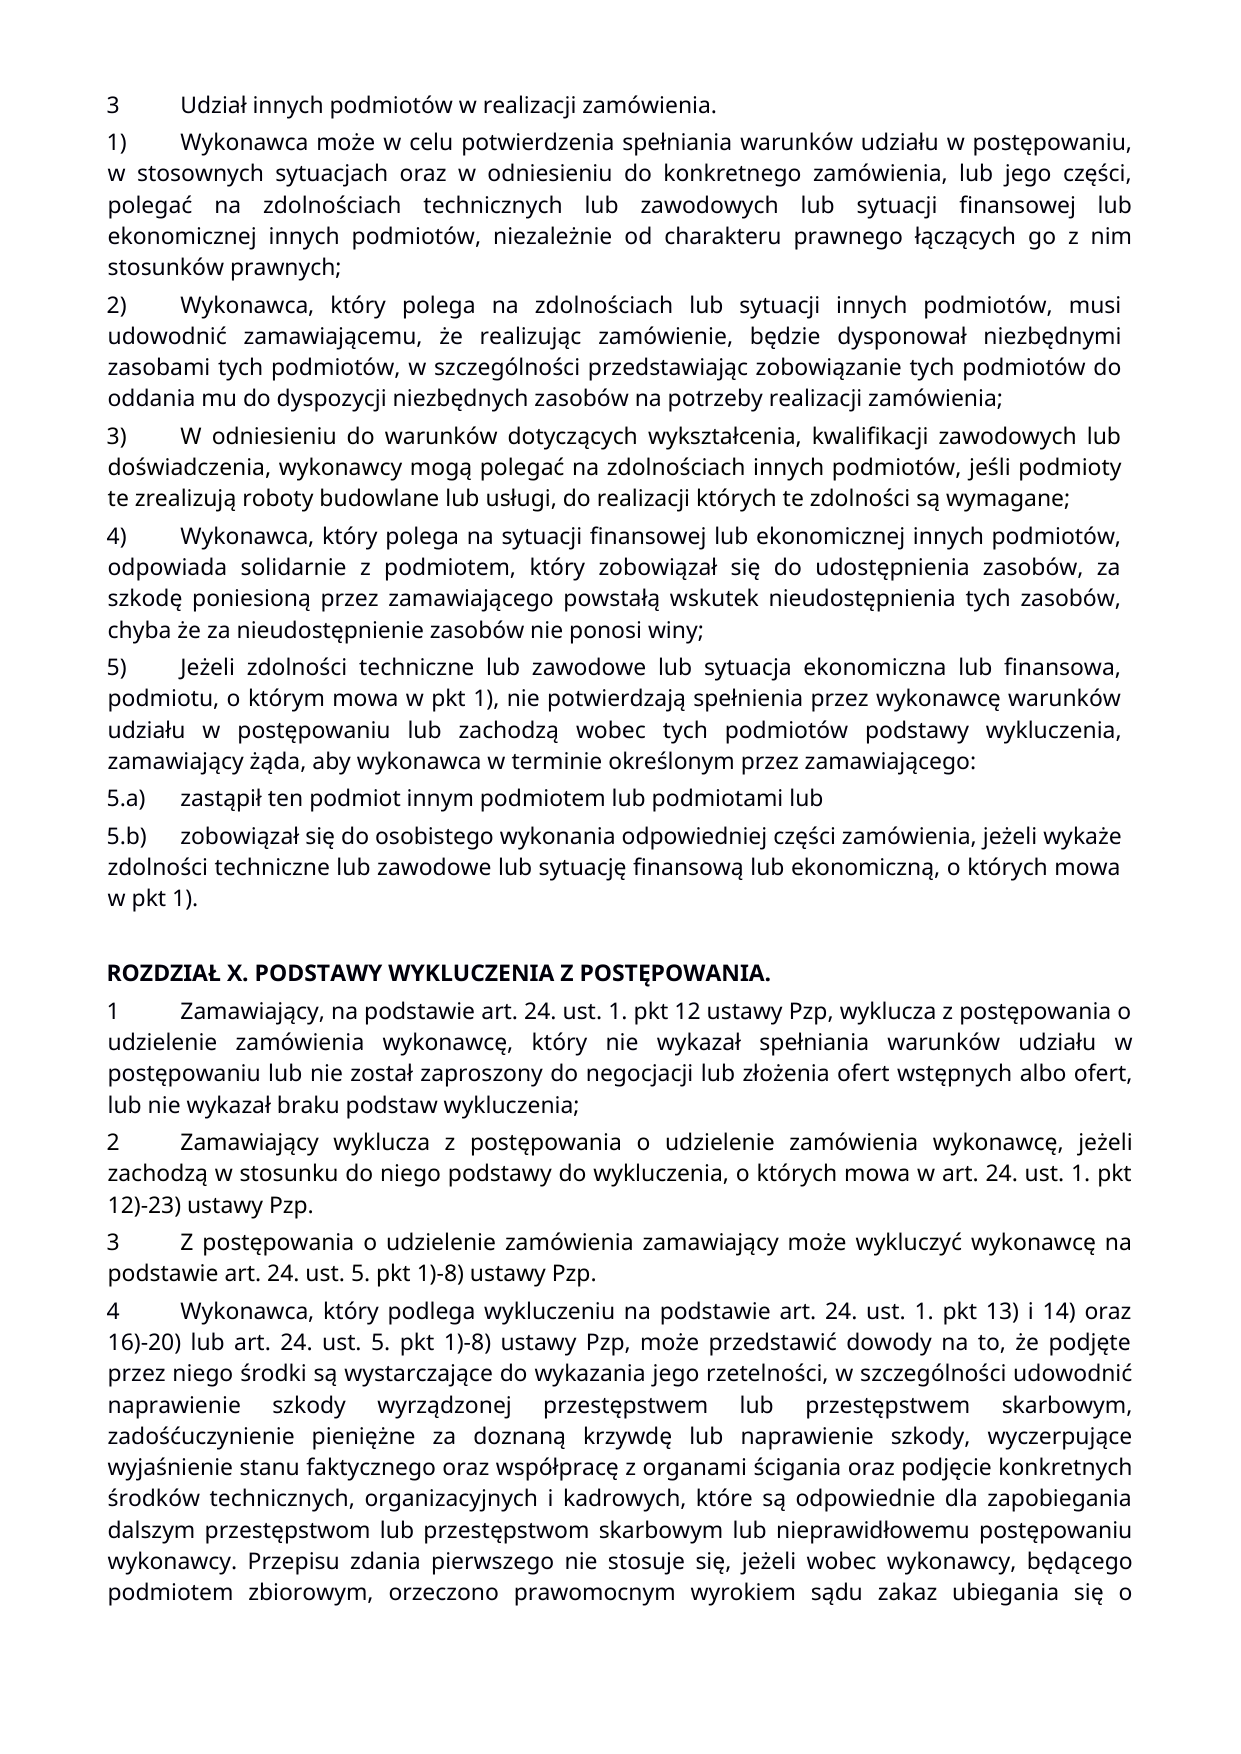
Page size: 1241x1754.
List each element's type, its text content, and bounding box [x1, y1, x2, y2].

list W odniesieniu do warunków dotyczących wykształcenia, kwalifikacji zawodowych lub doświadczenia, wykonawcy mogą polegać na zdolnościach innych podmiotów, jeśli podmioty te zrealizują roboty budowlane lub usługi, do realizacji których te zdolności są wymagane; [106, 420, 1122, 514]
list Wykonawca, który polega na sytuacji finansowej lub ekonomicznej innych podmiotów, odpowiada solidarnie z podmiotem, który zobowiązał się do udostępnienia zasobów, za szkodę poniesioną przez zamawiającego powstałą wskutek nieudostępnienia tych zasobów, chyba że za nieudostępnienie zasobów nie ponosi winy; [106, 520, 1122, 645]
list Udział innych podmiotów w realizacji zamówienia. [106, 89, 1133, 120]
list Z postępowania o udzielenie zamówienia zamawiający może wykluczyć wykonawcę na podstawie art. 24. ust. 5. pkt 1)-8) ustawy Pzp. [106, 1226, 1133, 1289]
list Wykonawca może w celu potwierdzenia spełniania warunków udziału w postępowaniu, w stosownych sytuacjach oraz w odniesieniu do konkretnego zamówienia, lub jego części, polegać na zdolnościach technicznych lub zawodowych lub sytuacji finansowej lub ekonomicznej innych podmiotów, niezależnie od charakteru prawnego łączących go z nim stosunków prawnych; [106, 126, 1133, 282]
list zastąpił ten podmiot innym podmiotem lub podmiotami lub [106, 782, 1122, 814]
list Jeżeli zdolności techniczne lub zawodowe lub sytuacja ekonomiczna lub finansowa, podmiotu, o którym mowa w pkt 1), nie potwierdzają spełnienia przez wykonawcę warunków udziału w postępowaniu lub zachodzą wobec tych podmiotów podstawy wykluczenia, zamawiający żąda, aby wykonawca w terminie określonym przez zamawiającego: [106, 651, 1122, 776]
text ROZDZIAŁ X. PODSTAWY WYKLUCZENIA Z POSTĘPOWANIA. [106, 957, 1134, 989]
list Zamawiający, na podstawie art. 24. ust. 1. pkt 12 ustawy Pzp, wyklucza z postępowania o udzielenie zamówienia wykonawcę, który nie wykazał spełniania warunków udziału w postępowaniu lub nie został zaproszony do negocjacji lub złożenia ofert wstępnych albo ofert, lub nie wykazał braku podstaw wykluczenia; [106, 995, 1133, 1120]
list Zamawiający wyklucza z postępowania o udzielenie zamówienia wykonawcę, jeżeli zachodzą w stosunku do niego podstawy do wykluczenia, o których mowa w art. 24. ust. 1. pkt 12)-23) ustawy Pzp. [106, 1126, 1133, 1220]
list zobowiązał się do osobistego wykonania odpowiedniej części zamówienia, jeżeli wykaże zdolności techniczne lub zawodowe lub sytuację finansową lub ekonomiczną, o których mowa w pkt 1). [106, 820, 1122, 914]
list Wykonawca, który polega na zdolnościach lub sytuacji innych podmiotów, musi udowodnić zamawiającemu, że realizując zamówienie, będzie dysponował niezbędnymi zasobami tych podmiotów, w szczególności przedstawiając zobowiązanie tych podmiotów do oddania mu do dyspozycji niezbędnych zasobów na potrzeby realizacji zamówienia; [106, 289, 1122, 414]
list Wykonawca, który podlega wykluczeniu na podstawie art. 24. ust. 1. pkt 13) i 14) oraz 16)-20) lub art. 24. ust. 5. pkt 1)-8) ustawy Pzp, może przedstawić dowody na to, że podjęte przez niego środki są wystarczające do wykazania jego rzetelności, w szczególności udowodnić naprawienie szkody wyrządzonej przestępstwem lub przestępstwem skarbowym, zadośćuczynienie pieniężne za doznaną krzywdę lub naprawienie szkody, wyczerpujące wyjaśnienie stanu faktycznego oraz współpracę z organami ścigania oraz podjęcie konkretnych środków technicznych, organizacyjnych i kadrowych, które są odpowiednie dla zapobiegania dalszym przestępstwom lub przestępstwom skarbowym lub nieprawidłowemu postępowaniu wykonawcy. Przepisu zdania pierwszego nie stosuje się, jeżeli wobec wykonawcy, będącego podmiotem zbiorowym, orzeczono prawomocnym wyrokiem sądu zakaz ubiegania się o [106, 1295, 1133, 1607]
